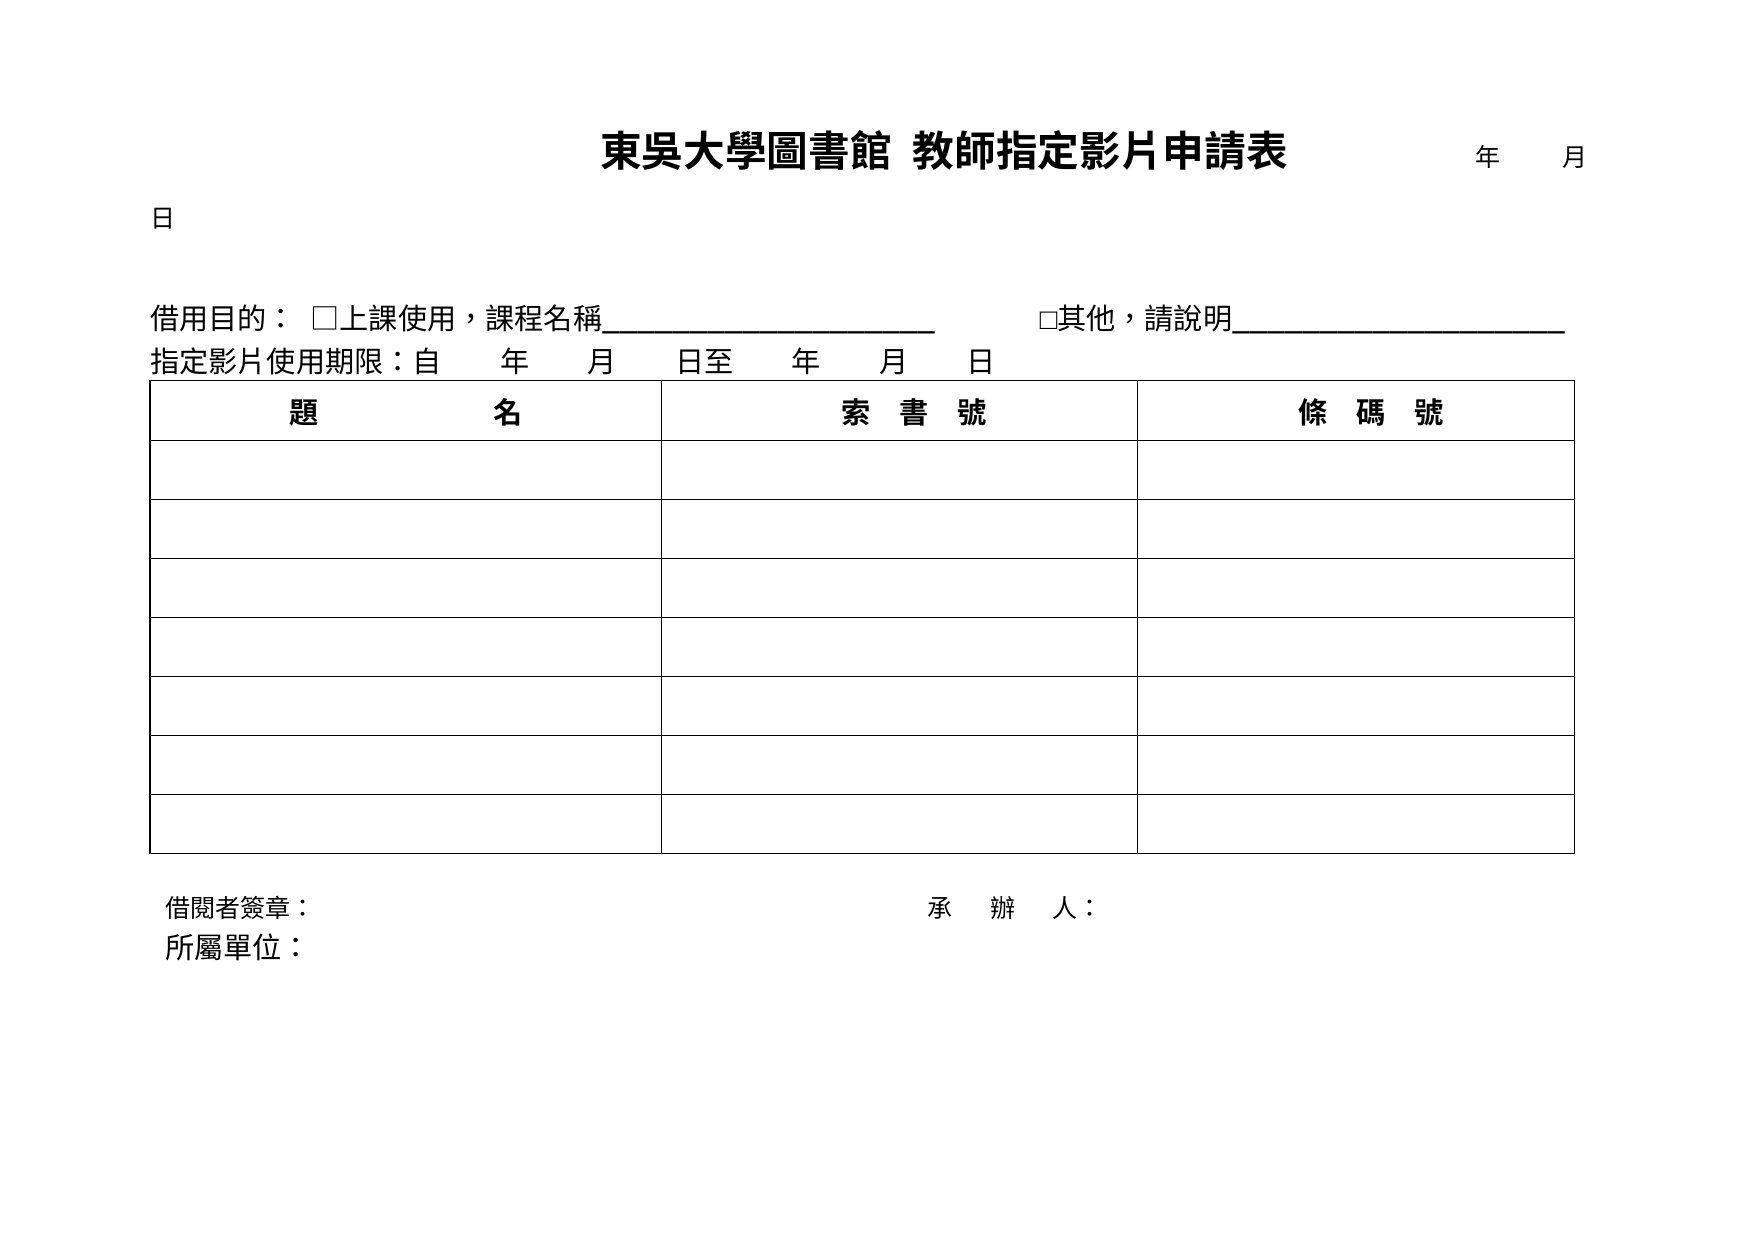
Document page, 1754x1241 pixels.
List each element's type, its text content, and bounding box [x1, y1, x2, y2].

table_cell [662, 736, 1137, 794]
table_cell [151, 500, 661, 558]
text 借閱者簽章： 承 辦 人： [150, 888, 1604, 924]
table_cell [151, 618, 661, 676]
table_cell [1138, 795, 1574, 853]
text 指定影片使用期限：自 年 月 日至 年 月 日 [150, 338, 1604, 380]
table_header 索 書 號 [662, 381, 1137, 439]
table_cell [151, 795, 661, 853]
table_cell [662, 618, 1137, 676]
table_header 題 名 [151, 381, 661, 439]
table_cell [1138, 500, 1574, 558]
table_cell [662, 500, 1137, 558]
text 東吳大學圖書館 教師指定影片申請表 年 月 日 [150, 118, 1604, 239]
table_cell [662, 559, 1137, 617]
table_cell [151, 736, 661, 794]
table_cell [1138, 677, 1574, 735]
table_cell [1138, 618, 1574, 676]
table_cell [151, 559, 661, 617]
table_cell [151, 441, 661, 498]
table_cell [662, 441, 1137, 498]
table_cell [1138, 736, 1574, 794]
table_header 條 碼 號 [1138, 381, 1574, 439]
text 借用目的： □上課使用，課程名稱___________________ □其他，請說明___________________ [150, 296, 1604, 338]
text 所屬單位： [150, 924, 1604, 967]
table_cell [1138, 559, 1574, 617]
table_cell [151, 677, 661, 735]
table_cell [1138, 441, 1574, 498]
table_cell [662, 677, 1137, 735]
table_cell [662, 795, 1137, 853]
